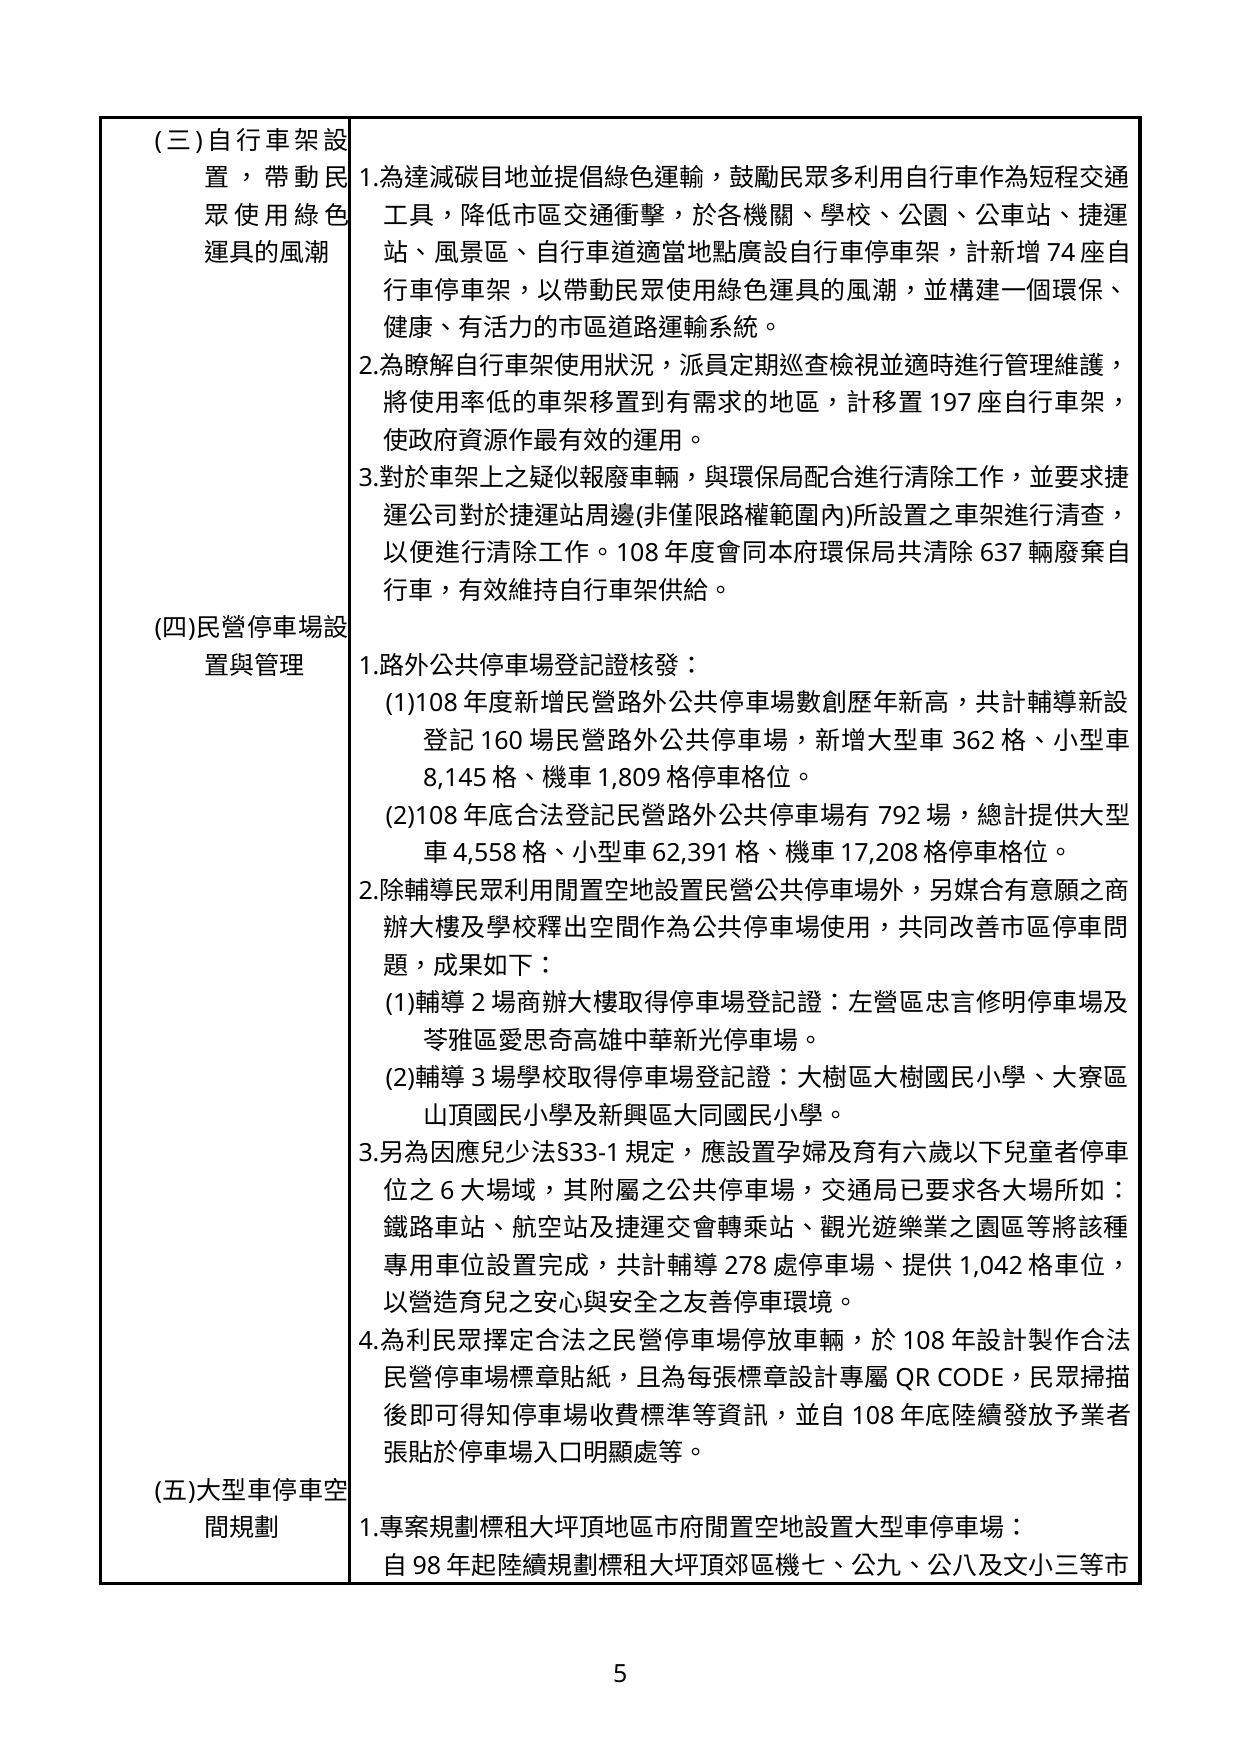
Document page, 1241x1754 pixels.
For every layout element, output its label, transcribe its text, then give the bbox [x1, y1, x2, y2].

table_cell (三)自行車架設置，帶動民眾使用綠色運具的風潮 (四)民營停車場設置與管理 (五)大型車停車空間規劃 [102, 119, 348, 1582]
table_cell 1.針對本市占用道路重大工程及路型調整計畫，召開交通維持計畫審查會議，進行交通維持計畫查核，維持交通安全與順暢。 2.因應各類公共建設工程研擬交通配套措施，降低道路施工對鄰近道路的交通衝擊，提昇周邊道路行車安全及效率。 3.108年度本府管考小組暨道安會報分別審議88案及11案，並不定期派員稽查本市各工區交通維持設施共90次，遇有缺失皆要求主辦單位確實改善，以維行車安全。 1.春節交通疏導計畫 108年2月2日至108年2月10日春節期間為紓解春節假期返鄉及觀光景點湧現人、車潮，針對返鄉交通部分包括高鐵左營站、高雄火車站、市區道路及高速公路交流道疏運規劃；觀光景點部分包括：壽山、西子灣哈瑪星、駁二藝術特區、旗津、佛光山、美濃、旗山及崗山之眼。疏導措施包含指標牌面、動線管制規劃、停車場規劃、易壅塞路口(段)請該管單位及員警加強指揮疏導、行人徒步區規劃，另透過各管道（網站、媒體、報紙等）加強宣導各項交通疏導措施，以提供民眾優質、順暢的交通服務。 2.2019燈會藝術節交通疏導計畫 2019燈會藝術節活動自2月9日至2月20日於本市愛河兩岸河東路、河西路舉行，並規劃有美食攤位、明華園歌仔戲、藍寶石歌廳秀等表演活動，為利活動進行及民眾安全，規劃河東路、河西路周邊交通管制作為行人徒步區，並規劃三階段交通管制視現場人潮彈性啟動，另透過本府網站、交通局網站、市區道路CMS、市府Line、臉書、警廣及新聞媒體發布相關交通管制訊息及鼓勵民眾搭乘捷運、公車前往會場，活動期間周邊道路車流尚稱順暢。 3.清明連假交通疏導計畫 (1)清明節連續假期觀光景點疏運計畫 108年清明節連假時間為4月4日至4月7日，為因應連假觀光人潮疏導，針對本市佛光山、旗山、美濃、旗津、西子灣（含哈瑪星）、壽山、崗山之眼等觀光景點，規劃交通疏運計畫，並配合交通管制，鼓勵民眾搭乘大眾運輸前往；另籲請民眾行車時注意警廣、道路可變資訊宣導路況，利用替代道路避開壅塞路段。本府交通局亦提供7大轉乘捷運站的停車場相關資訊，便利遊客搭乘捷運後轉乘公車快速進出景點，免去出遊塞車的困擾。 (2)清明節為民服務交通疏導計畫 108年清明節為民服務計畫於3月30、31日及4月4、5日共四天，對鳳山拷潭、燕巢深水山、旗津、大樹等公墓納骨塔及元亨寺周邊道路進行交通疏導管制，並由殯葬處闢駛5線免費接駁公車，另外，大寮、林園、內門等區亦闢駛4線接駁車，合計共9線免費掃墓接駁車。本府交通局於108年3月19日召開清明節為民服務交通疏導計畫協調會，確認各墓區交通管制疏導內容，並發布新聞稿加強宣導。 4.左營萬年季交通疏導計畫 (1)左營萬年季於108年10月10日至10月13日舉行，連續假日期間管制蓮潭路及環潭路，活動地點周邊設有路邊停車場及海光停車場等7處路外停車場，合計提供大客車40席、小型車631席及機車1,007席停車位。另為避免活動期間造成道路壅塞及停車場供給不足，除於活動地點增設交通路線、停車場指引標誌，亦視搭乘人數加密活動地點周邊市區公車班次，並透過網站加強宣導，以鼓勵民眾使用公共運輸。 (2)另為維護萬年季期間管制範圍內交通秩序，除由本府警察局於活動周邊主要路口派崗疏導交通，路外停車場周邊則由本府民政局聘派義交維護停車秩序，道路管制及停車場滿場情形並透過道路CMS加強告知用路人，經現場觀察整體疏導情形良好。 5.跨年交通疏導計畫 (1)夢時代跨年派對 108年12月31日高雄夢時代跨年晚會活動於本市前鎮區時代大道、中華五路舉行，為利活動進行，規劃會場周邊成功二路(含)以東、中山三路以西、林森四路以南、凱旋四路以北範圍，實施三階段交通管制措施，除宣導使用捷運沿線七大轉乘停車場外，捷運、輕軌及公車配合加密班次及延後收班；活動前並於本府交通局網站、市區道路CMS及警廣發布相關交通管制訊息，當日周邊道路車流尚稱順暢，活動結束後於109年1月1日凌晨1時45分完成疏散。 (2)義大世界跨年煙火秀 2020義大世界跨年煙火秀實施三階段交通管制，並於週邊設置臨時接駁停車場及客運接駁站。進場時段12月31日20時30分啟動第一階段管制禁止小型車進入；23時30分禁止機車進入。109年1月1日凌晨0時散場啟動第二階段管制僅准機車及接駁車離場；凌晨1時啟動第三階段開放自小客車離場，於凌晨1時50分完成車輛疏散；凌晨2時完成接駁轉運站人潮疏運。本府交通局規劃之三階段交通維持措施確保活動場域周邊交通順暢，進散場交通狀況良好。 1.提升弱勢用路人交通安全宣導計畫案 (1)依據「高雄市交通事故分析計畫」結論中提到，本市肇事年齡族群18歲至22歲為最尖峰的交通事故年齡層，65歲以上之高齡者死亡人數比例最高，故本計畫將針對各年齡族群製作相關交通安全宣導簡報，針對各年齡層肇事特性分別宣導，以培養機車、自行車、行人等駕駛相關防禦知識，提升其駕駛風險危機意識，及鼓勵使用較具安全、環保之公共運輸系統，進而降低本市交通事故的發生。 (2)今年已針對正修、輔英、樹德、高雄科大等大專院校、復華中學、海青商工等高中及日月光完成53場宣導，計超過7389人參與。 2.改善高雄市交通安全 (1)為改善本市道路交通安全，減少交通事故發生，目前A1類死亡事故防制，均由本府警察局於事故發生後即邀集相關單位會勘改善，並將改善情形提報本市道安會報。 (2)另因A2類受傷事故為A1類死亡事故潛在發生因子，交通局與工務局養護工程處、新建工程處、新聞局、教育局、警察局（交通大隊、轄區分局）及研考會等單位組成「易肇事地點改善專案小組」，從工程、教育、執法等面向針對易肇事地點研擬改善策略。 (3)107年度委託創亦工程顧問股份有限公司辦理「107年易肇事路口改善委託研究案」，預計完成包括本市苓雅區中正一路/高速公路、三民區民族一路/十全一路/十全路、鳳山區建國路一段/鳳松路、左營區博愛二路/裕誠路、鳳山區五甲一路/凱旋路、三民區大順三路/鼎山街、苓雅區成功一路/苓雅二路、苓雅區中華三路/大同一路/大同二路、苓雅區四維四路/永泰路、三民區九如一路/光武路等10處易肇事路口改善策略，並檢討4種本市已改善交通工程手段績效，俾利後續應用於本市其他類似型態路口。 (4)108年A1交通事故死亡人數下半年(7-12月) 共計86人，每月平均約14人，與上半年(1-6月) 共計114人，每月平均19人比較，死亡人數平均每月減少5人，顯見相關單位之努力仍有相當之成效。 3.提升機車安全並加強與機車族對話-機車安全系列活動 經統計本市達6成以上民眾依賴機車完成日常生活，交通事故中有8成與機車有關，為改善機車交通安全並增加與機車族對話，本府交通局規劃機車安全系列活動，108年4月27日舉辦「機車安全大家談-公民咖啡館」，現場近40位民眾分組討論熱絡；108年6月14日舉辦「機車安全工作坊」，除探討公民咖啡館公民提案外，更邀請交通部道安會、新北市政府及桃園市政府交通局以及專家學者，相互交流機車安全改善經驗，活動相關成果將納入未來施政參考，期可減少交通事故發生。 1.完成新建11處路外公共停車場（金鼎公有停車場、黃埔新村公有停車場、微笑公有停車場-擴建、新光公有停車場-北區、忠誠公有停車場、明義公共停車場、瑞昌公有停車場、忠孝一路公有停車場、林德官段宿舍建物拆除暨停車場新建工程、復興二路公有停車場及青埔溝路邊公共停車場），共計新增小型車1,178格、機車722格停車格位。另重新整修3處公共停車場(竹子腳公有停車場、鳳甲公有停車場及英明公有停車場），以提供民眾良好的停車環境與空間，有效紓解地區停車需求。 2.積極開發利用本市閒置土地闢建停車場，如：運用財政局、工務局、文化局及地政局等局處所經管之未開發市有空地闢建臨時停車場，紓解地區停車需求；並與其他公部門（如國有財產署及國防部等）合作闢建方式，利用國有未開發土地，共同經營路外停車場，以增加停車供給。同時促進土地資源利用，提高土地經濟價值，並減少環境髒亂問題。 1.凹子底停車場BOT案 於107年4月26日完成「高雄市凹子底地區停35用地民間參與公共建設案」簽約，開始4年興建期及46年營運期，預計109年6月開工、111年4月興建完成，111年5月開始營運。未來公共建設-公共停車場部分約可提供600格小型車、1,100格機車及40格自行車停車空間，並釋出575坪供本府機關辦公使用，另再引進商場、美食街等作為附屬事業。契約期間(50年)預期可為本市帶來：土地租金約5.2億元、權利金約5.3億元、房屋稅約5.8億元暨營業及營所稅約31.3億元等經濟效益。 2.孟子停車場BOT案 民間申請人於108年1月29日向本府提出欲利用孟子公有停車場自行規劃申請參與公共建設，經評估其規劃構想符合政策需求後，業於6月14日舉行公聽會、7月4日召開初審會議、9月16日至11月14日公開徵求其他民間申請人，計有乙家民間申請人遞件申請參與，該申請人於11月15日通過資格審查、12月18日經甄審會評定為最優申請人。後續倘一切順利，預計於109年第一季完成簽約。未來公共建設-公共停車場部分提供76格小型車、71格機車、24格自行車停車空間，另再引進金融服務業作為附屬事業。契約期間(50年)預期可為本市帶來：土地租金約0.9億元、權利金約0.2億元、房屋稅約1.3億元、營業及營所稅約1.6億元。 1.為達減碳目地並提倡綠色運輸，鼓勵民眾多利用自行車作為短程交通工具，降低市區交通衝擊，於各機關、學校、公園、公車站、捷運站、風景區、自行車道適當地點廣設自行車停車架，計新增74座自行車停車架，以帶動民眾使用綠色運具的風潮，並構建一個環保、健康、有活力的市區道路運輸系統。 2.為瞭解自行車架使用狀況，派員定期巡查檢視並適時進行管理維護，將使用率低的車架移置到有需求的地區，計移置197座自行車架，使政府資源作最有效的運用。 3.對於車架上之疑似報廢車輛，與環保局配合進行清除工作，並要求捷運公司對於捷運站周邊(非僅限路權範圍內)所設置之車架進行清查，以便進行清除工作。108年度會同本府環保局共清除637輛廢棄自行車，有效維持自行車架供給。 1.路外公共停車場登記證核發： (1)108年度新增民營路外公共停車場數創歷年新高，共計輔導新設登記160場民營路外公共停車場，新增大型車362格、小型車8,145格、機車1,809格停車格位。 (2)108年底合法登記民營路外公共停車場有792場，總計提供大型車4,558格、小型車62,391格、機車17,208格停車格位。 2.除輔導民眾利用閒置空地設置民營公共停車場外，另媒合有意願之商辦大樓及學校釋出空間作為公共停車場使用，共同改善市區停車問題，成果如下： (1)輔導2場商辦大樓取得停車場登記證：左營區忠言修明停車場及苓雅區愛思奇高雄中華新光停車場。 (2)輔導3場學校取得停車場登記證：大樹區大樹國民小學、大寮區山頂國民小學及新興區大同國民小學。 3.另為因應兒少法§33-1規定，應設置孕婦及育有六歲以下兒童者停車位之6大場域，其附屬之公共停車場，交通局已要求各大場所如：鐵路車站、航空站及捷運交會轉乘站、觀光遊樂業之園區等將該種專用車位設置完成，共計輔導278處停車場、提供1,042格車位，以營造育兒之安心與安全之友善停車環境。 4.為利民眾擇定合法之民營停車場停放車輛，於108年設計製作合法民營停車場標章貼紙，且為每張標章設計專屬QR CODE，民眾掃描後即可得知停車場收費標準等資訊，並自108年底陸續發放予業者張貼於停車場入口明顯處等。 1.專案規劃標租大坪頂地區市府閒置空地設置大型車停車場： 自98年起陸續規劃標租大坪頂郊區機七、公九、公八及文小三等市府閒置用地設置汽車運輸業大型車停車場，面積合計9.3公頃，可停放123輛大貨車、125輛曳引車(貨櫃車頭)及1,214輛拖車(貨櫃車板台)，以集中管理當地運輸業停車場方式改善居民生活品質，並為市府挹注租金收入(目前年租金共計1,678萬元)外，同時降低對維管土地所需支應經費及地價稅。其中機七用地合約至108年底止，經承租人依契約條件提出續約申請後，交通局已協調水利局同意續借土地，並與承租人簽訂續約契約，租期至112年底止。 2.協調台糖公司釋出土地集中安置受第86期市地重劃影響之汽車運輸業者，及遷移安置翠亨南路旁汽車運輸業者： 歷經多次協商，台糖公司已配合釋出其於重劃區所分得土地在高價值開發前分期設置大型車公共停車場，其中 第一期停車場可停放317輛大型車，經108年下半年完成建置，將於109年1月起營運(專供安置受第86期市地重劃影響之汽車運輸業者及部分翠亨南路旁汽車運輸業者)。另第二期停車場業於108年10月開工，預計109年3月底前竣工，屆時可停放219輛大型車，將用以遷移安置翠亨南路旁汽車運輸業者，以消除該路旁居民長年困擾。 1.公車永續幸福計畫 因應公車處民營化及提升本市公車服務水準，本市自103年起實施「公車運量躍昇計畫」，透過棋盤幹線公車路網優化、公車服務勞務委託及公車任意搭(Bus E-take)等策略，提升本市公車系統營運績效及競爭力，改變民眾使用公共運輸習慣。為提昇民眾搭乘公共運具之意願，108年本市持續推出各項電子票證票價優惠方案。 (1)本市MaaS(Mobility as a Service)交通行動服務計畫 MaaS示範建置計畫可提升高雄市公共運具(捷運、公車、輕軌等)服務品質，藉由整合多元運具提供民眾便捷、可靠、穩定的運輸服務。MenGo卡「無限暢遊方案」只要花1499元(學生票1299元)就可在30日內捷運、公車及輕軌等主運具不限次數、不限里程免費搭乘，並可獲贈600點MenGo Point之計程車、共享電動機車及停車場車資抵用金及渡輪4次免費搭乘。「公車+客運無限方案」售價1499元(學生票1299元)，可於30日內免費搭乘所有市區公車、公路客運、快線。另外針對公車通勤族推出市區公車月票，全票479元、學生票399元，可於30日免費搭乘所有市區公車。亦推出學生7日票333元方案,便利學生彈性使用。 (2)公車間及輕軌、臺鐵轉乘加碼優惠措施 為鼓勵民眾搭乘公共運具，自107年10月1日起轉乘優惠，凡刷卡搭乘輕軌、原公路客運、市區公車轉市區公車2小時內享一段票免費；刷卡搭乘輕軌、原公路客運、市區公車轉乘原公路客運公車2小時內一律現折12元，108年10月1日起更將優惠範圍擴大至臺鐵。 (3)捷運公車單向轉乘優惠措施 民眾刷卡搭乘捷運在2小時內轉乘市公車(單向)，可享優惠折扣3元。 (4)1日兩段吃到飽方案 搭市區公車當日刷卡只會扣2段車資，當日第3段起搭乘市區公車可享免費。（不包含快線、文化、觀光、就醫公車路線與里程計費公車路線，另社福卡種與其他縣市認同卡、市民卡、定期票卡、月票卡及兒童卡等優惠卡主種均不享有相關優惠，且電子票證儲值金額未達搭乘票價及解卡費用無法享有優惠）。 (5)原公路客運票價優惠措施 刷卡搭乘原公路客運路線享最高自付額60元之優惠（不包含旗美國道快捷及哈佛快線）。 2.爭取交通部補助辦理公共運輸發展相關計畫 為提高搭乘公車之舒適性與安全性，創造優良之候車環境，提升本市公車服務水準，本市積極爭取交通部｢公路公共運輸多元推升計畫｣補助經費，108年核獲補助30案，合計約3億349萬4,749元。 3.低碳觀光旅遊之交通接駁 (1)高雄好行-文化觀光公車一票通 為便利市民及觀光客於本市從事文化觀光旅遊活動，推動「文化觀光公車一票通」優惠措施，民眾持票可搭乘哈瑪星、舊城、鳳山、紅毛港文化公車及台灣好行-大樹祈福公車5條文化觀光公車，並可免費轉乘市區公車。交通部觀光局108年度針對「硬體設施及班車服務親和性」、「旅遊資訊取得友善性」、「觀光旅遊介面銜接」、「行銷推廣策略」、「營運管理」、「重點推動工作項目辦理情形」等6大指標進行台灣好行路線考評；哈佛快線及大樹祈福線分獲得優等及甲等的佳績。 (2)搭公車遊科工優惠 搭乘覺民科工幹線(60)公車於「科工館站」下車的民眾，就能獲得一張科工館優惠券，持券可以優惠價格購買科工館展示廳門票大人70元（原價100元）或學生50元（原價70元）。 4.降低車齡，提昇行車安全 本市目前公車車輛數為1,013輛，其中電動低地板公車120輛、低地板公車319輛、一般大型公車327輛、中型巴士158輛、無障礙大型公車69輛、無障礙中型巴士18輛、雙層巴士2輛、平均車齡6.08年。 5.公車進入校園接駁 調整本市大專院校周邊公車路線進入校園服務，鼓勵青年學子以公車取代機車代步，108年底公車已進入樹德科技大學、輔英科技大學、中山大學等8所大專院校服務。參與學校為全國最多縣市，各校學生平均每日搭乘人數108年1至12月較107年同期成長10%，成效相當顯著。 1.為提昇公車服務品質、建立無障礙友善運輸環境，目前已有528輛低地板及無障礙中、大型公車營運於行經醫院及身心障礙特殊教育學校之路線。 2.積極購置復康巴士並陸續接獲各界捐贈，本市復康巴士車隊已達160輛，提供身心障礙人士更機動便捷的運輸服務。另108年7月1日起復康巴士由高雄客運營運，駐車點由原來9處增為25處，提供民眾更便捷接駁服務；並自108年12月開放Line Pay一卡通付費功能。108年12月底止復康巴士共提供325,031趟次服務，並服務617,647人次。 3.為改善本市空氣品質，持續鼓勵公車業者將老舊公車汰換為電動低地板公車，截至108年12月底本市電動公車數量已達120輛，約占公車總量的11%，並配合行政院政策以2030年公車全面電動化為目標。 1.本市108年度汽車燃料使用費「道路交通安全」項目獲交通部分配約3億519萬3,000元。 2.本府相關機關共提報27項經費運用計畫，經交通部核定後撥款，專款專用於改善道路交通安全改善。 1.為改善行人通行空間，交通局利用設置標線型人行道，引導行人通行動線並區隔行人及車流行駛空間，除有效增進行人步行安全外，亦提醒車輛駕駛人注意行人行走空間並減速慢行，以增進用路安全。108年計完成三民區民族一路503巷（明仁路至民族一路）、左營區博愛二路與裕誠路等4處標線型人行道。 2.為落實人本交通，並解決人車爭道與汽機車違停現象等鄰里交通問題，交通局於本市中小學校等行人或學童進出頻繁區域規劃「交通寧靜示範區」，以行車速度管制為主，進而依道路條件配合相關標線、標誌等交通工程手段，如標線型人行道、速限30、當心兒童標誌等，降低車輛行駛速率並保障行人行走安全。108年完成三民區寶華里、鼎泰里（河堤社區）、灣利里及本文里合計共4處交通寧靜示範區，整體營造「鄰里生活巷道」的人車安全通行環境。 為避免右轉與直行車輛發生側撞，導引汽機車提前進入慢車道、至路口再依序右轉，交通局在沒有實體快慢分隔島的道路上，於近路口30至60公尺處，逐步取消快慢車道分隔線改畫車道線，並配合指向線劃設，提醒汽車駕駛人提早循序靠右行駛。108年度計完成中正一、二、三路（輔仁路至中山路）、五福三路（中山路至河東路）及澄清路（光復路至自由路）等3條主要幹道雙向共計37處路口快慢車道線改為車道線並劃設指向線，減少右轉與直行車輛側撞機率。 1.太陽能警示設施試辦計畫 交通局積極引入創新交通工程設施，利用「太陽能閃光標誌」改善非號誌化易肇事路口肇事情形，其用途與〈道路交通標誌標線號誌設置規則〉第211條規定之特種閃光號誌類同，搭配既有停、慢標字，閃光黃燈表示警告，車輛應減速接近，閃光紅燈則表示「停車再開」，車輛應先停止於交叉路口前禮讓幹道車先行。其設置工程較傳統閃光號誌所需時間、費用相對降低。108年計完成大寮區成功路/成功路116巷口、岡山區阿公店水庫門口及大崗山生態園區入口處等3處路口。 本府交通局致力提昇道路交通安全，108年勇奪金安獎院頒「道路交通秩序與交通安全改進方案」交通工程單項成績六都第一名。本府持續建構各項交通建設及精進道路交通安全，致力發展高雄成為宜居城市，營造以人為本的交通環境，包括優化公共運輸、交通工程改善、創新的教育宣導，並配合交通違規取締等措施，提升高雄市「行」的品質，降低交通事故肇事率。 1.翻轉高雄捷運、輕軌營運績效 (1)108年捷運平均日運量為17.91萬人次，較107年度同期日運量17.73萬人次，增加1.02%，其中108年2月份日均運量更達20.85萬人次，雙雙創歷史新高，高捷公司將持續加密班次，提升服務品質，提供優質的乘車環境。 (2)107年盈餘達7千2百萬元，108年12月自結盈餘達9千1百萬元持續創造獲利。高捷公司目前7成盈餘來自本業運量，3成來自業外土地開發、附屬事業及技術服務等，高捷公司將持續透過土地開發、附屬事業及技術服務等，多元提升財務收入。 (3)高捷公司針對各種族群規劃多元之主題體驗活動，建立人際間溫馨的共同話題與互動，讓民眾能參與活動並且增進搭乘意願，如舉辦「3x3籃球鬥牛賽」、「高捷公益路跑」、「高捷動漫季」及「小小站長體驗營」、「公益交響音樂會」等活動，以及提供「櫻桃小丸子 捷運站長」、「橋頭糖廠貓村」及「AI智能車站計畫 萌啵啵機器人」等創新服務，藉以提升捷運運量。 (4)高捷公司為外地旅客提供更超值、多元的選擇，包含一/二日票、QRcode捷運一/二日票及24/48小時票，另結合各項交通運具及特色景點推出各式套票，如高捷台鐵雙鐵行銷票、高鐵高捷聯票、糖廠輕旅行、旗津踏浪趣、親子一日票、輕軌周遊24HRs等，並針對通勤及學生族群推出定期票及MaaS計畫之無限暢遊MenGo卡優惠方案，提供旅客更超值、多元的選擇，除方便民眾使用並可提升運量及帶動本市旅遊觀光。 (5)繼成功將南機廠打造成全國最夯的休閒購物中心，大魯閣草衙道正式營運後成績亮眼，帶動捷運運量及營收，後續北機廠開發案如高醫開發案(預計110年開幕)、享溫馨開發案(已於108年年底開幕)、達麗米樂開發案(預計110年第二季開幕)，以及大寮機廠興得利開發案持續進行中，陸續打造捷運三大機廠開發用地成為本市新地標，創造多元收入及提升捷運運量。 2.108年度定檢成績優等 (1)108年6月20日本府邀集專家、學者實施高雄捷運暨輕軌年度定期檢查，共同為捷運及輕軌的營運和安全把關，評核結果成績為優等。委員對高捷公司行銷活動，附屬事業收入提昇、民眾滿意度增加及打消累積虧損表示肯定，並期望高雄捷運及輕軌持續提升營運品質，更能吸引民眾搭乘。 (2)委員共開出「一般注意改善事項」4項及「建議事項」15項及「優良嘉許事項」8項，所有缺失均已改善完成。主要改善事項如下: A.輕軌集電弓故障造成清車及局部運轉，請與捷運局共同研商，提出改善方案。 B.為避免停車場占用問題，建議一個月內提出整體停車場委外收費管理之辦理期程，並於一年內完成委外。 C.建議針對提供無障礙運輸服務之人員，訂定考核、獎懲、人員訓練、運轉服務、設施維護及緊急狀況處理。 D.建議儘快完成「輕軌電聯車線上故障排除流程」核定程序。 3.跨年疏運無縫接軌 為疏運109年高雄跨年晚會人潮，捷運延時營運至凌晨2時，配合晚會及散場時間重點加密列車，投入約47列次以上加班車，班距最密可達2.5分鐘，雙軌相互搭配，疏運較往年更加便捷快速。因本次跨年非連續假期，109年跨年運量281,853人次，較108年跨年運量367,718人次，減少約85,865人次。 4.確保捷運營運安全 落實災害防救業務 高雄捷運營運績效良好，108年無重大事故與一般事故，包含安全、快速、舒適及服務品質均優於規定指標。為落實災害防救，執行多重災難模擬演練─108年第1季主題為「熱帶低氣壓超大豪雨造成車站淹水」，108年第2季主題為「台電跳電造成BSS3/BSS5供電失能」，第3季主題為「輕軌司機員超速駕駛造成列車出軌」，第4季主題為「歹徒以爆裂物攻擊造成列車火災」，以強化安全意識，熟悉通報及緊急應變程序，提昇救災救難效率，確保旅客生命、財產安全。 5.第一階段環狀輕軌全線通車 運量成長帶動周邊經濟 全台首條輕軌於106年9月26日第一階段(C1-C14站)全線通車營運。路線通過本市亞洲新灣區，包含夢時代購物中心、經貿園區、軟體園區、中鋼總部、市圖總圖及高雄展覽館、旅運中心、海洋音樂流行中心、港埠旅運中心、駁二及哈瑪星等重要建設及景點，結合發展電競、文創與水岸觀光等產業，有效帶動駁二周邊觀光發展，並助益高雄觀光產業。108年1至12月平均日運量為9,202人次，相較於107年1至12月平均日運量9,223人次，略減0.22%。 6.輕軌跨年疏運服務佳運量創新高 輕軌配合108年跨年活動疏運，全日不分尖離峰，視現場人潮機動加開列車，最多提供9輛列車進行人潮疏運，並延時營運至凌晨1時30分。民眾熱烈響應搭輕軌參加夢時代跨年活動，人龍連接捷運和輕軌，當日運量達57,464人次，較去年119,177人次，減少61,713人。 1.公車式小黃縫合城鄉交通間隙 (1)公車式小黃服務108年深入偏鄉鄰里，提供在地化便利接駁服務，同時提供當地就業機會，聘用當地民眾擔任司機，落實服務在地化、服務永續性，不僅完善交通接駁服務，更盡到社會照護的責任，落實兼顧城鄉的福利政策。 (2)108年大幅新增23條服務路線，投入約61部服務車輛，不僅減輕市府財政負擔，更提供民眾公車票價，計程車服務品質。 (3)截至108年12月各路線運量均穩定成長，全年運量達17.8萬人次，日均量489人次，在滿足乘客搭乘需求下，同時降低政府補貼支出近30%，並透過優質服務持續帶動運量成長。 (4)衛生福利部國民健康署108年健康城市暨高齡友善城市(社區)獎評獎，交通局以「交通無礙 服務有愛 拉近你我的距離」專題，榮獲「高齡友善環境優良獎-暢行獎」。 2.計程車共乘創量 大幅減少機車事故 (1)104年起陸續推出南、北高雄計程車共乘路線、105年與大專院校合作，推動校園共乘計畫，打造零事故之校園舒適交通環境，截至108年已於7所大專院校上路服務，深獲學生青睞，未來將再持續拓展服務範圍，打造友善校園環境。 (2)交通局率先年以資源整合理念推出區域型共乘計畫，首於106年推出燕巢區服務，107年再前進楠梓區服務，提供弱勢族群及乘客更多樣化運輸服務，統計目前已推出33條校園服務路線。 (3)108年截至12月共出車逾2.8萬趟次、載運旅客逾11.6萬人次，校園共乘服務有效降低學齡層A1、A2事故率，降幅高達41%；交通局更率先全國提出計程車共乘費率通則，未來本市計程車共乘計畫及觀光活動的共乘接駁將依據此費率通則計算收費標準，大幅節省旅客荷包、提高司機收入並發展地方觀光。 3.擴大通用(無障礙)計程車隊，拓展長照服務規模 (1)車輛數逐步增加：目前272輛上路服務，未來朝300輛目標邁進，形成網絡式無障礙交通服務圈。 (2)通用計程車108年1至12月總搭乘趟次達513,570趟次，較去年同期318,736趟次增加61%。 (3)持續劃設專用停車格：本府交通局已於機場、火車站劃設專用停車格，並持續於各大醫療院所劃設，目前已劃設25格，後續將朝向大賣場、電影院等景點劃設該格位，提供身心障礙民眾無縫運輸服務。 (4)提供長照2.0交通接送服務：108年12月共6家業者提供131輛上路服務，擴展業者營運範疇並提供民眾多元運具選擇。 (5)108年1至12月通用計程車提供長期照顧交通接送服務，總服務趟次達101,859趟次。 4.推動觀光計程車隊 提供全方位旅遊服務 (1)交通局於101年起每年辦理計程車駕駛人英文培訓，108年起以行政委託由空中大學辦理觀光外語課程，首先於12月併同計程車汰舊換新教育訓練辦理6堂英語初級課程。109年3月賡續辦理觀光計程車英、日語初級暨高級課程，刻正招生報名中 (2)本市首創觀光計程車接駁服務郵輪旅客，108年服務29航班，大型郵輪散客逾4,000人，全年度出車約2,000趟次，有效提高計程車產業收入，已顯著提升郵輪旅客之交通服務品質。為提高國際旅客搭乘計程車服務水準，交通局於港區設立運價、旅遊景點等雙語告示牌資訊供旅客查詢，並印製搭車小卡供旅客索取。 5.擴大多元化計程車服務 革新業者經營環境 (1)為提升服務品質，導入科技服務提升計程車服務品質，本府交通局積極輔導本市派遣車隊投入多元化計程車經營，原有12家車隊轉型參與經營。而在交通部積極促請Uber轉型，並配合多項法規鬆綁，終於108年與計程車業者攜手合作。本府交通局亦積極辦理，使合作車隊於11月27日立案營運，除保障Uber駕駛人生計，並期使本市計程車客運服務能在數位科技正向競爭下，帶動品質提昇。 (2)本市多元化計程車目前計約850輛加入營運，108年服務趟次約達840,000趟，每趟次營運收入約為110元至350元，較一般計程車平均趟次收入141元/趟（依交通部106年統計資料計算）為高，共創乘客、駕駛人及業者多元效益 1.發展高雄港綠能航線 多元觀光遊憩活動 (1)致力幸福城市河港及藍色公路海上觀光 A.全國陣容最龐大的綠能船隊-太陽能愛之船，榮獲104年度交通部航港局營運服務績優載客小船殊榮，為高雄旅遊浪漫遊河首選，108年度愛河太陽能愛之船委託營運管理仍由大鵬灣公司接手營運自108年6月1日至111年5月31日，108年載客332,347人，營收35,734,630元。 B.國內最獨特「觀光遊輪」客製化遊港包船，108年共363航次，載客37,287人次，營收4,185,515元。 C.棧貳庫-旗津航線於107年6月13日正式啟航，該航線皆由電力渡輪營運載客服務，為全綠能航線，另該航線可有效擴展駁二與哈瑪星鐵道園區之觀光能量，並可串聯鹽埕、哈瑪星及旗津之大眾運輸網絡，108年共搭載282,360人次，營收4,062,986元。 (2)推動綠能航線 形塑綠能港口 A.高雄港區已定位為全亞洲第一座綠能港口，交通局致力發展綠能船舶，已辦理「旗鼓航線新購電力驅動渡輪及岸上快速充電設備計畫」及「改建快樂輪為電力推進系統」，將渡輪汰舊換新為電力驅動渡輪，有效執行港區綠能環保交通，扮演本市港區之交通航運模範，促進高雄港邁向綠能港口。 B.目前本市亞洲新灣區即將完工，後續配合環狀水岸輕軌及綠能渡輪，預計將吸引大量人潮到本市觀光，串聯遊客前往本市必搭之愛之船，將可使觀光遊客於亞洲新灣區體驗本市一日觀光遊憩圈，獨享本市特有之山、海、河美景，有效帶動高雄港區觀光蓬勃發展。 C.交通局獲本市環保基金補助2千萬元，其中1千萬元用於改裝既有一艘柴油舊船為電力驅動船，另1千萬元用於設置旗津端岸上充電設施，並分別於106年1月完成電力驅動船、106年7月完成岸上充電設施。 D.交通局獲行政院環保署補助9,750萬元辦理「旗鼓航線新購電力驅動渡輪2艘及岸上快速充電設備1座，第1艘新建渡輪已於107年1月啟用營運，第2艘新建渡輪與鼓山端岸電設施系統於108年1月前完成驗收後啟用營運。 2.媒體多元行銷，提升營業績效 配合節慶、餐船周年慶、元旦、旅展、春酒、尾牙、婦女節、遊艇展、情人節、母親節、端午節等，推出多元行銷專案，並經由新聞媒體、市府Line、旅遊網、粉絲頁廣大傳播訊息，以提升營業績效。另配合交通局、海洋局、教育局、農業局及勞工局、社會局活動，提供各航線優惠專案，以宣導市政建設。 3.與高捷、高鐵公司合作套票 考量背包客自由行風氣盛行，旗鼓渡輪航線、太陽能愛之船航線與台灣高鐵、高雄捷運公司合作推出「高鐵、高捷套票組」，108年已販售8,749張套票；交通渡輪航線再與高雄捷運公司合作推出「旗津踏浪趣」套票及高屏澎好玩卡，提升自由行背包客的使用率，其中108年已販售3,481張套票。另「高捷輕軌周遊卡」之套裝行程與高雄各大觀光景點共同整合加入套票，108年已販售約3,707組套票，並於108年6月加入金棧遊港航線。 4.實施船務人員訓練及緊急救難演習 為避免發生行船事故，維護航行安全及加強船務人員各種本職技能與緊急救難之應變能力，輪船公司全體船員完成客船安全訓練；另為使其渡(遊)輪航行時遭遇各種突發狀況之際，能做最適當的緊急應變救難措施，以減少傷害並提升客船之安全，輪船公司於108年9月4日進行108年度船舶救生演習，愛河愛之船於108年11月27日進行年度船舶救生演練。 5.推動輪船公司營運改革情形 (1)假日辦理人車分流及連假管制燃油機車登船 輪船公司於105年起假日於旗津及鼓山輪渡站實施人車分道、擴大停等區、第二躉船區停靠小船只載運乘客不載機車等積極措施，並於連假實施旗津居民專用道，改善連假居民進出困難之問題，對旗津區居民通行發揮成效。 輪船公司於105年起持續辦理三天以上連假期間上午11時至下午5時於鼓山輪渡站，辦理管制一般遊客燃油機車禁登船措施。此措施實施以來，管制時段可減少500~600輛燃油機車之使用，有效改善鼓山輪渡站、旗津輪渡站周邊空氣品質及提升該地區交通安全與行車順暢，同時亦可縮減民眾候船時間，對於提升服務品質有莫大助益。 (2)確保輪船公司營運安全與管理，定期及不定期辦理超載及旗津卡使用稽查 交通局持續與航港局、港務公司、港警局實施每月定期及不定期渡輪違規超載聯合稽查及重點假日稽查，以強化旅客乘船與船舶營運安全，108年1月至10月會同航港局、港務公司、港警局共稽查357航次，皆未發生超載情事，已大幅改善航安。 旗津卡違規使用稽查部分，為維旗津卡之正確使用，杜絕冒用、投機之行為，保障旗津居民之權益，輪船公司特別成立專案稽查小組，週週實施現場稽查作業，108年1月至11月份共稽查100件違規使用之情事，並依規定予以沒入及停權處分。 (3)太陽能船採勞務委外方式營運，輪船公司已於105年6月委由大鵬灣公司正式接手營運，輪船公司以收取固定權利金1,500萬元及營運權利金方式經營，透過大鵬灣公司靈活彈性營業模式，以提升太陽能船整體服務品質及行銷管道，可有效發展本市愛河水域觀光，並可使輪船公司將人力集中於管理階層，有效提升公司經營效率。大鵬灣合約至108年5月31日止，經重新辦理招標，108年度愛河太陽能愛之船委託營運管理仍由大鵬灣公司接手營運自108年6月1日至111年5月31日，每年收取固定權利金800萬元，並須於3年內完成更換7艘太陽能船電池與控制系統。 6.輪船公司於108年通過國內船舶安全營運與防止汙染管理(NSM)認證 (1)交通部航港局為提升我國船舶航行安全，減少人為疏失因素造成海事案件發生，於108年10月31日頒布「船舶安全營運與防止污染管理規則」，國內船籍總噸位100噸以上或乘客逾150人之客船、總噸位 500噸以上貨船，都必須取得NSM認證。 (2)輪船公司所屬7艘渡輪及3艘遊港輪於108年11月22日已全數通過交通部航港局NSM船舶安全認證，取得臨時安全證書，並於臨時證書核發後6個月將接續下一步驟申請船舶初次評鑑。 1.為使鴨子船能透過民間公司靈活彈性營業模式，已委外由港都客運股份有限公司經營，該公司接手營運後致力於鴨子船之維修及檢點，及預為購置相關維修備品，並落實維修改善作為，以有效提升其妥善率。 2.港都公司於106年7月起新增夜航路線，結合愛河、駁二周邊飯店及旅宿業協助售票，並推出小小導覽員之體驗活動，預計將可有效拓展不同年齡層之客源，以持續創造話題性及活絡民眾搭乘鴨子船氣氛。 3.鴨子船108年共載客999人，營收182,850元，已成為本市指標性觀光亮點，亦有效挹注愛河水域觀光效益。 1.大高雄幅員遼闊，地理軸線呈東北-西南走向地形達130公里，為達30分鐘生活圈目標，本府規劃建置轉運中心串聯公共運輸系統，以高雄車站、左營高鐵站為兩大主轉運樞紐，鳳山、岡山、小港、旗山為四大次轉運樞紐，以高效率運輸服務縮短區域間距離。 2.高雄車站國道轉運站規劃設置於高雄車站東側車站專用區二用地上，共設置22席月台，市區客運轉運站則規劃設置於高雄車站西側車站專用區三用地上，共設置8席月台，目前由交通部鐵道局納入「台鐵捷運化-高雄市區鐵路地下化計畫」施工辦理，涉站體建築及各項附屬設施建置經費，已由交通部鐵路地下化建設計畫都市發展專案小組委員會決議納入高雄計畫工程預算。 3.高鐵左營轉運站規劃設置於高鐵左營站以西之轉運專用區用地，設置16席月台，因本場址位屬交通部鐵道局用地，該局規劃以促進民間參與公共建設方式推動之，本府都市發展局已於105年4月及8月分別召開都委會與專案小組審查，並已於106年6月經本市都委會大會審查原則通過，106年11月1日公告發佈實施。鐵道局於107年10月31日及108年6月3日辦理2次公告招商作業，因無廠商投標流標，依據106年6月30日本市都市計畫委員會第62次會議紀錄決議，2年內未完成招商簽約，已依程序將建蔽率及商業樓地板面積恢復原細部計畫，並再予以檢討；鐵道局將規劃短期標租作為臨時停車場，俾滿足高鐵轉運專用區小汽車及大客車之停車需求。 為改善本市公車候車環境，提升候車服務品質，108年已完成民族一路「天祥路口」(雙向)、「郵局宿舍」(雙向)及「民族路(明誠路口)」(雙向)等共3站6處公車站候車環境改善工程。 109年度預計辦理民族一路「灣仔內(雙向)」、「隆峰寺(雙向)」及「民族大順路口(雙向)」等共3站6處公車站候車環境改善工程。 1.107年度交通部核定補助辦理「40座候車亭及50座集中式站牌」，已於108年10月完成建置作業。 2.108年度交通部核定補助辦理「40座候車亭及50座集中式站牌」，已於108年12月完成工程契約簽訂，預計於109年底前完成建置作業。 3.107年配合鐵路地下化道路貫通期程，辦理「大型候車亭建置工程(107年度鳳山火車站)」，已於108年12月完成建置作業；另108年度配合內政部「六龜之星」城鎮改造計畫，辦理「大型候車亭建置工程(108年度六龜站)」，已於108年底完成發包，預定109年底前完工啟用。 因應公車處103年1月1日民營化及路線釋出予民營業者，本府交通局針對前鎮、小港、瑞豐、建軍、金獅湖、加昌、左營南等7處場站提供業者使用，並由本府收取使用費，各場站均已完成使用契約簽定作業，並依規定辦理履約事宜。另為紓解原公車處累積之財務虧損，本府交通局已於104年4月完成建軍站及金獅湖站用地開發規劃，105年3月經本市都委會大會審查通過，內政部營建署已於105年6月召開都委會專案小組會議審查，於106年1月大會審查通過，並依審查結論辦理細部計畫修正及送本市都委會審定作業，106年9月經本府公告變更為商業及住宅區，經108年7月2日第429次市政會議審議通過採設定地上權方式處分並提送本市議會審議，惟本市議會第3屆第2次定期大會審議不通過，本府將再研議後續辦理方式。 1.因應各類共享運具蓬勃發展，為有效規範本市共享運具營業及基本服務事項，維護市容景觀、停車秩序及公共安全，本府交通局已修正「高雄市共享運具發展管理自治條例」將電動機車等共享運具納入管理，並於108年8月22日公布施行；及配合修訂「高雄市共享運具經營業許可及收費辦法」於108年10月5日發布施行，俾將各類共享運具納管並輔導於本市推展。 2.查目前計4家共享運具業者向本府交通局申請營業並經核准在案：夠酷比有限公司(400輛電動自行車)、溜馬科技有限公司(50輛電動輔助自行車)、威摩科技股份有限公司(50輛電動共享機車)及和雲行動服務股份有限公司(500輛電動共享機車)，後續業者將陸續提出申請增加車輛，俾結合高鐵站及捷運站等大眾運輸場站完成最後一哩路接駁服務。 為提升候車環境服務品質，改善夜間照明及動態資訊顯示方式，本府交通局優先選定三多路、五福路等市中心商圈及學校周邊等運量較大的地點，透過將舊有燈箱式站牌翻新，於108年6月完成建置38座新式智慧型站牌，首次在站牌上以多排LED及LCD螢幕顯示公車動態資訊，增加路線照明，更於新型站牌增設紅色招呼燈，民眾只需按鈕，就能亮燈提醒公車司機有乘客要上車，讓候車更加便利及友善。 加強道路交通管理，維護交通秩序，確保交通安全，108年列管交通違規案件2,375,523件，結案件數2,027,500件，交通違規罰鍰市庫收入當年度分配數為新台幣16億5,758萬6,187元。 1.為便利民眾繳款，提高違規案件結案率，民眾可透過郵局、超商、高雄銀行及電話語音、網路等管道繳納交通違規罰鍰，108年利用率達63.6％。另可透過萊爾富、統一超商、全家超商、OK超商及高雄銀行辦理交通違規繳納即時連線銷案服務。 2.委託汽車代檢廠於辦理車輛檢驗時，代收交通違規罰鍰，108年本市代檢廠計有69家皆可提供是項便民服務。 3.開辦「信用卡臨櫃繳納交通違規罰鍰」及行動支付便民措施，提供民眾免持現金繳納罰鍰，於108年共計收繳30,822件，收入5,646萬1,181元。 1.加速交通違規未結案件之裁決，縮短案件裁決時間，減少積案發生，以達裁罰正確及勿枉勿縱目的。 2.108年開立道路交通違規案件裁決書計685,929件，辦理結案共計364,634件；估算罰鍰收入約新台幣5億746萬8,413元。 1.導正違規人僥倖心態，保障守法民眾權益。 2.108年完成移送行政執行案件，共計666,130件；移送金額新台幣11億5,495萬5,628元。 1.協助民眾辦理陳情、歸責等事項，並提供法規解說。 2.108年受理民眾陳述案件共計32,807件，其中駁回者18,557件，舉發錯誤或有爭議免罰者為10,465件，而改裁處其他條文者有1,214件。 提供民眾無法一次繳納罰鍰者另一繳款方式，108年辦理交通違規罰鍰分期繳納業務，計受理申請審查9,856人次，違規案件共計80,488件，罰鍰金額新台幣2億174萬8,194元。 本府交通局車輛行車事故鑑定委員會108年度共受理申請車輛行車事故鑑定案件2,574件，其中人民申請案計1,400件，法院囑託案計1,174件；本市車輛行車事故鑑定覆議委員會108年度已召開21次會議，總計完成覆議案件462件。 108年於輕軌一階段之凱旋路段等6處路口，分別規劃設置智慧路口防碰撞警示系統、節能駕駛系統及智慧車流辨識系統等，提供輕軌駕駛防碰撞預警訊息及號誌資訊，以利即早因應，減少碰撞及節省加減速的能源耗損；本計畫並榮獲交通部「智慧運輸系統建設發展計畫」評鑑優等的肯定。 為改善國10鼎金交流道周邊長期交通壅塞問題，向中央爭取經費，在自由路出口匝道及大中博愛路口建置智慧化交通號誌控制系統，透過動態偵測車流即時調整號誌時制，大幅提升國10主線及平面大中路行車順暢度。智慧化號誌控制系統運作後，平均等候線長度明顯縮短，以大中路/自由路群組下匝道為例，等候線長度平日尖峰減少16.23%、假日尖峰減少49.62%；另大中路/博愛路部分，平面道路之大中二路西向等候線長度平日尖峰減少13.98%、假日尖峰減少21.28%，有效改善國10出口匝道及平面道路壅塞。 為導正機車違規行為，提升道路通行安全，應用AI影像辨識技術與AVI車牌辨識技術之結合，建置機車違規左轉警示系統；針對機車違規行為，利用路側資訊可變標誌(CMS)對其提醒、警告，可減少相關值勤或取締人力，並有效嚇阻違規行為。108年度擇中華/正勤及中華/時代大道等2個路口試辦，初期以警示、提醒為主，在測試期間，違規偵測數量約為原人工機動開單次數的30倍，每日違規次數較系統未上線前降低超過 68%。 108年度完成市區五福/光華、五福/金門、公園/大勇、公園/瀨南、中安/高鳳、鼓山/雄峰、鼓山/新疆、鼓山/華安、後昌/後勁南及富農/裕誠等10處路口號誌纜線下地，減少纜線掉落、漏電危險，增進機車騎士及行人安全，改善城市天際線及市區景觀，朝「宜居城市｣之目標邁進。 1.夜間閃光號誌改三色運作：截至108年底已調整本市2,907處路口。 2.速度管理：108年計完成大社區中山路段、橋頭區省道台一線路段及小港區高鳳路段時制重整調整改善。 3.行人衝突改善：108年度計增設建國/南華路(高雄車站)、文慈路/民族一路901巷(新莊高中)及大東/光華東路(鳳西國小)等3處行人專用時相，並完成50處T字路口，調整待轉區與行人燈早開；另持續檢視路寬25米以上道路行人綠燈通行秒數，計完成全市159個路段、1,828處路口檢視，調整改善630處路口行人通行秒數。 4.路口轉向分流：108年度計完成中華路段遲閉時相調整及七賢路段2處路口、自由路段4處路口左轉保護時相增設；並於大昌/覺民路口(早開時相)及建國/和平路口(遲閉時相)試辦箭頭燈指示轉向，提升早開遲閉時相效率。 因應高齡化社會來臨，盤點市區路幅較寬闊路段及過去行人反映無法順利穿越的路口，利用道路分隔島留設的部分區域規劃施作行人庇護島，提供行人暫停或年長者過馬路時的喘息空間，也提高駕駛人警覺，降低行車速度，守護行人安全。108年度計完成民權/三多、民權/四維、民權/民生及民族/中正等4處路口行人庇護島建置，提供更友善、安全的以人為本交通環境。 1.民眾可持單至全國統一超商7-11、全家便利商店、OK便利店、萊爾富、家樂福、高捷及美廉社等代收費處繳納本市路邊停車費，108年度共代收13,743,054筆，代收金額計4億3,788萬2,478元，提升駕駛人停車繳費之便利性。 2.停車繳費單遺失、毀損、超商無法判讀條碼或逾期時，民眾可至統一、全家、OK及萊爾富超商，運用全國超過8,300個門市內之「ibon便利生活站」、「FamiPort」、「Life-ET」及「OK‧go」，查詢補單繳費，108年度共代收9,467,391筆，代收金額3億3,205萬8,317元。 3.提供手機及網路代收路邊停車費服務，108年度共代收4,657,833筆，代收金額1億4,945萬4,651元，成長率為20.3%。 4.隨著網際網路應用日趨普及，為提供更貼心、多元化之路邊停車繳費服務，民眾只需要使用晶片金融卡(ATM提款卡)及讀卡機，不須事先申請即可至全國繳費網(http://ebill.ba.org.tw)線上查詢及繳交停車費，不受時間及空間的限制，且不須支付任何手續費，108年度共代收124,658筆，代收金額445萬6,371元，成長率為73.1%。 5.隨著行動支付時代的來臨，透過智慧行動裝置及各業者開發的服務平台（行動支付APP軟體），提供民眾線上即時查詢、即時繳納及即時銷帳路邊停車費。108年度共代收1,723,164筆，代收金額5,528萬2,283元，成長近4.85倍。 鑒於弱勢族群求職不易，本府交通局招考進用50名弱勢市民擔任定期契約路邊服務員，提供長達11個月之工作，且工作獎金、油料補貼、休假制度等均比照現有不定期契約服務員標準，已協助本市近一百個弱勢家庭，合計108年進用期間增加掣單金額高達1億1,545萬7,784元。 108年增加路邊及路外收費汽車格位約2,301格，以加強收費管理，提高車位周轉率，改善市區停車秩序，累計108年路邊及路外平面停車場開單金額達9億7,983萬424元。 1.道路違規停車排除：108年度配合警察局執法取締勤務，計移置違規汽車92,735輛、機車76,439輛。 2.停車格內違停排除：為改善廣告車、無牌車等車霸占用停車格位，108年總計完成取締拖吊： （1）廣告車：汽車44輛，機車187輛。另有7輛汽車廣告車及45輛機車廣告車車主自行移置。 （2）無牌車：汽車82輛，機車1輛。另有217輛無牌汽車及1輛無牌機車車主自行移置。 3.停車格位違停通報：加強要求路邊收費服務員即時通報停車格位違停案件，並依相關法令規定辦理排除作業，解決停車格位不足之情形。 1.考量民眾時有發生路邊停車繳費單據遺失或停車未見繳費單或忘記繳費等問題，除提供網頁（含補印繳費單功能）、語音查詢及e-mail（電子報會員）郵件通知民眾繳費外，交通局另提供以手機簡訊通知未繳費服務措施，108年計約44,550筆門號申請，每月約發出11,435通簡訊通知。 2.免費提供手機簡訊通知違停車輛已被拖吊訊息服務，受惠民眾反應良好，至108年12月止計44,550筆門號申請，108年度每月平均約發出200通簡訊通知。 自99年起陸續辦理路外平面停車場委託民間經營管理作業：108年度計有鳳山行政中心西側、正興、五甲社區、君毅、東門、陽明、澄東、大寮停二、前峰、五甲七老爺、臥龍、蚵仔寮、龍華、田中央、前鎮貨櫃車、興達……等42場委託民間經營管理。路外平面停車場委託民間經營將減少交通局掣單人力、水電費、設備維修費等經營管理成本，亦可透過民間經營彈性及收取權利金增加本府基金收益。 108年度賡續推動路外立體停車場委託民間經營，計有鹽埕、福山、武廟、民權、凱旋、民權輕鋼架、小港、海功、忠孝、文化中心及林園等立體停車場，建置車牌辨識、車位在席偵測及尋車導引系統，並整合一卡通電子票證付費機制，藉由便捷管理措施，有效達到節能減碳成效，營造友善、智慧之停車環境。 為增強禁停標線辨識度，以原高雄市區為核心，持續篩選市區幹道、逐步將禁停紅、黃線改繪為熱拌標線，以提升其辨識度、耐久度。108年度共完成中華五福圓環、鳳頂路、中山四路、民權一路、光華三路及國泰路等路段紅線熱拌化，有效改善禁停紅線辨識度、並降低標線補繪頻率。 配合「新設路邊停車格規劃原則」訂定完成，108年持續挑選本市停車熱區(重要幹道、商業區等)進行汽機車停車格位新增繪設作業，以整頓停車秩序，截至12月止計完成汽車格3,067格、機車格7,708格，未來並將視使用情形評估納入收費。 參考其他五都電動汽、機車停車優惠措施，自107年7月1日起(試辦2年)，對「純電動汽車」採路外停車場停車免費，路邊停車場乙日6小時內免費(計次格位1次免費、計時格位6小時內免費)，電動機車於路外及路邊停車場均免費停車，並完成劃設電動汽車優先格100格、電動機車優先格200格，以鼓勵民眾優先購置使用電動車輛。 交通規劃應以人為本，為鼓勵市民節能減碳，並改善機車行車安全，交通局推動公車轉乘免費、幹線公車班次加密、候車環境改善及智慧型公車站牌等便利措施。本府亦持續辦理人行環境及景觀改善工程，為使市民步行暢通，轉而更願意搭乘大眾運輸及低碳運具，減少機車過度使用，交通局配合工務局人行環境及景觀改善工程，一併實施機車退出人行道措施。108年辦理至聖路、海邊路及七賢三路等路段，並於路邊規劃汽機車停車格位，以吸納汽機車停車需求，減少停車衝擊。 [351, 119, 1138, 1582]
